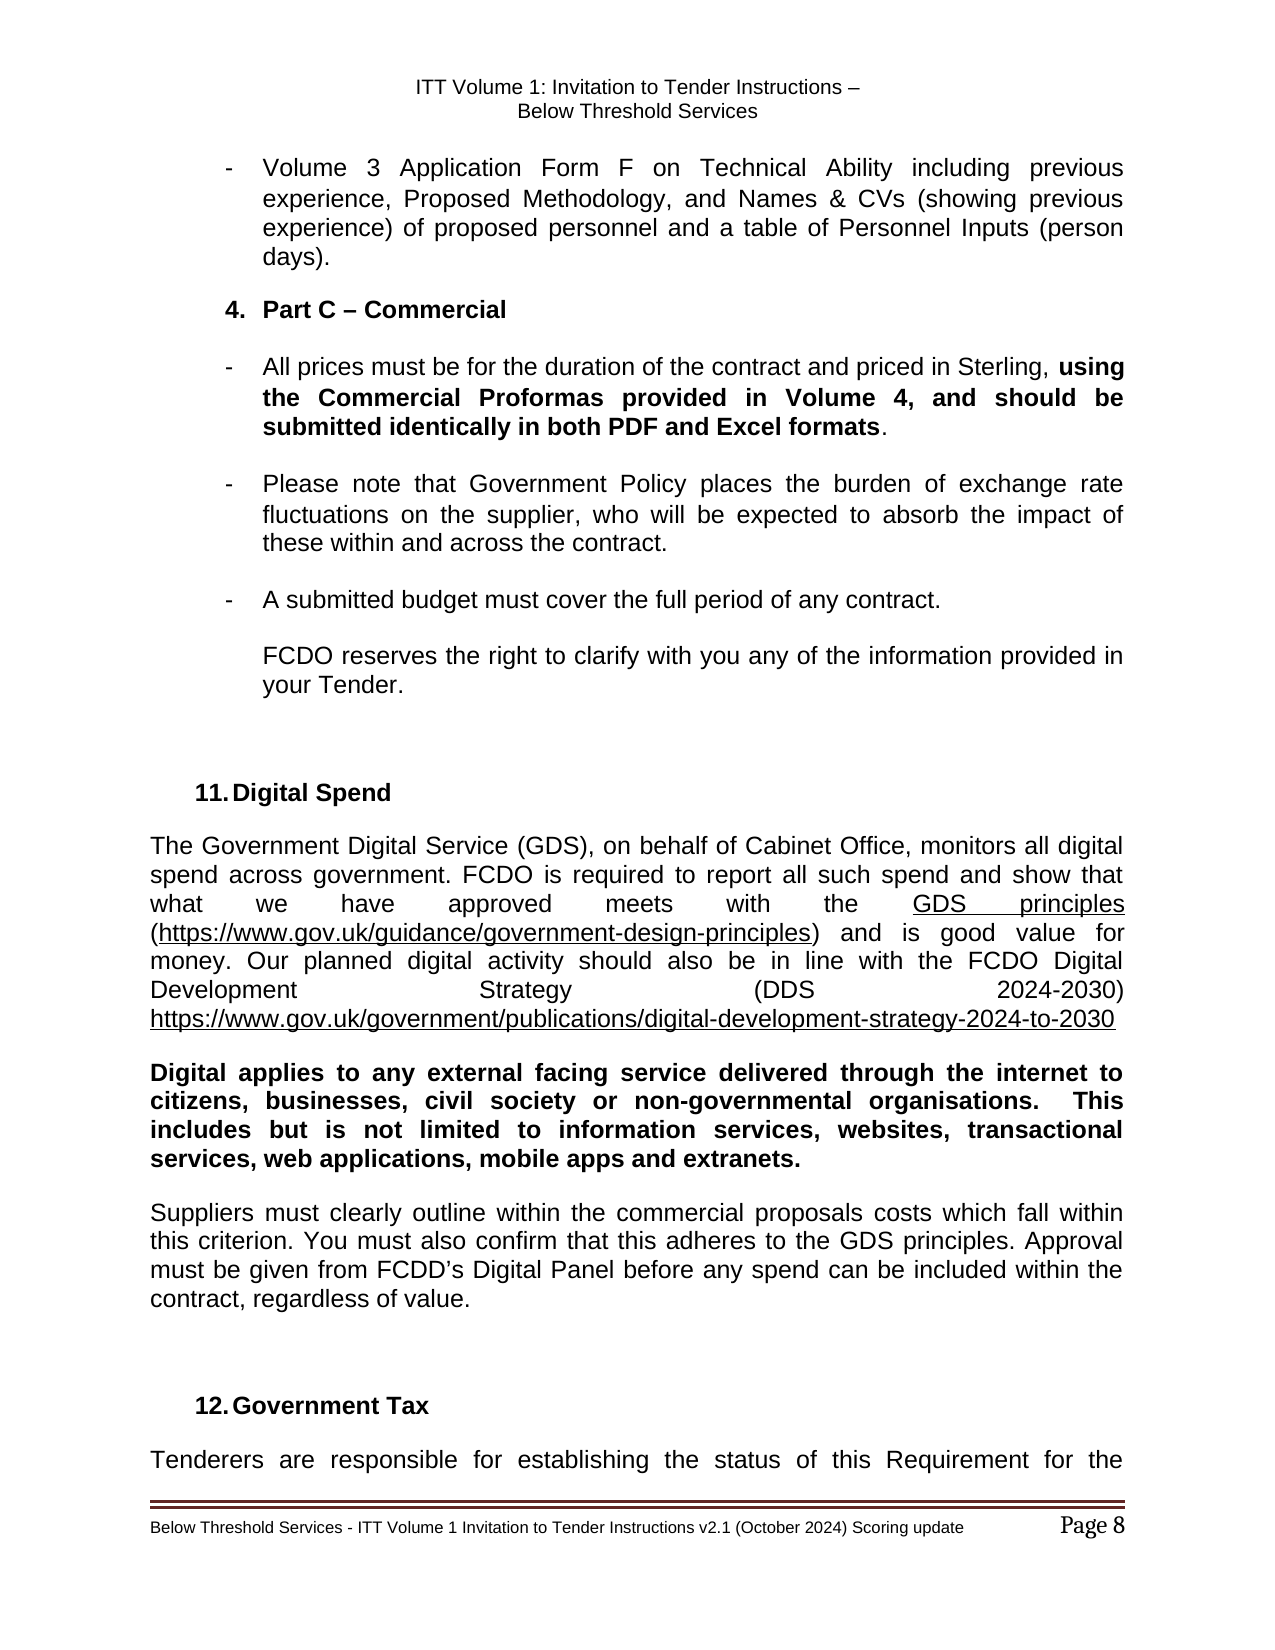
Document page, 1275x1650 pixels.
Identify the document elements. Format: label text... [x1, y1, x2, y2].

text Tenderers are responsible for establishing the status of this Requirement for the [150, 1445, 1125, 1474]
text Digital applies to any external facing service delivered through the internet to citizens, businesses, civil society or non-governmental organisations. This includes but is not limited to information services, websites, transactional services, web applications, mobile apps and extranets. [150, 1057, 1125, 1172]
text Suppliers must clearly outline within the commercial proposals costs which fall within this criterion. You must also confirm that this adheres to the GDS principles. Approval must be given from FCDD’s Digital Panel before any spend can be included within the contract, regardless of value. [150, 1197, 1125, 1312]
list Please note that Government Policy places the burden of exchange rate fluctuations on the supplier, who will be expected to absorb the impact of these within and across the contract. [225, 466, 1125, 557]
subtitle Government Tax [194, 1391, 1125, 1420]
list All prices must be for the duration of the contract and priced in Sterling, using the Commercial Proformas provided in Volume 4, and should be submitted identically in both PDF and Excel formats. [225, 349, 1125, 441]
list A submitted budget must cover the full period of any contract. [225, 582, 1125, 616]
subtitle Digital Spend [194, 777, 1125, 806]
text The Government Digital Service (GDS), on behalf of Cabinet Office, monitors all digital spend across government. FCDO is required to report all such spend and show that what we have approved meets with the GDS principles (https://www.gov.uk/guidance/government-design-principles) and is good value for money. Our planned digital activity should also be in line with the FCDO Digital Development Strategy (DDS 2024-2030) https://www.gov.uk/government/publications/digital-development-strategy-2024-to-2030 [150, 831, 1125, 1032]
text FCDO reserves the right to clarify with you any of the information provided in your Tender. [262, 641, 1125, 699]
list Part C – Commercial [225, 295, 1125, 324]
list Volume 3 Application Form F on Technical Ability including previous experience, Proposed Methodology, and Names & CVs (showing previous experience) of proposed personnel and a table of Personnel Inputs (person days). [225, 150, 1125, 270]
